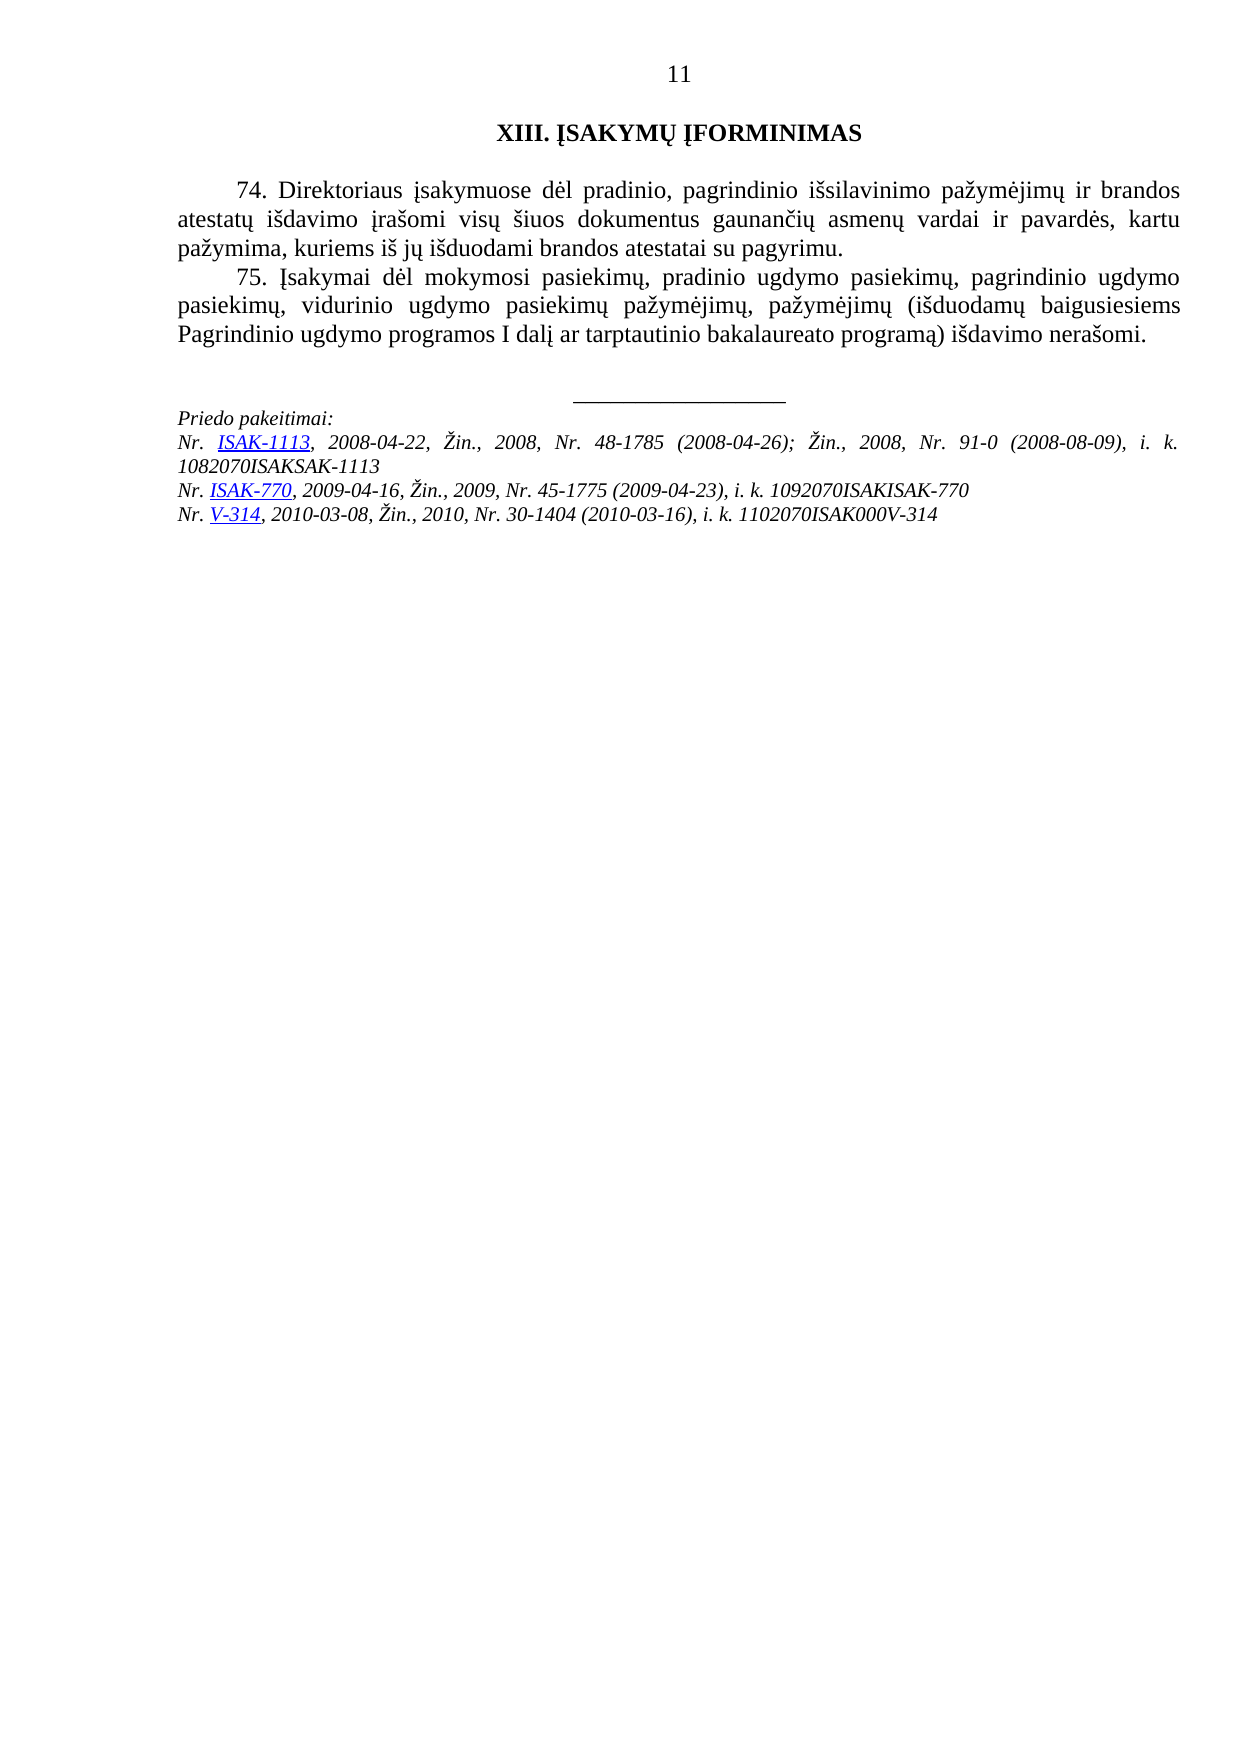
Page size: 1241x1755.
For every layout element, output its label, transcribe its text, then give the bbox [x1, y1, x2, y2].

text Nr. ISAK-1113, 2008-04-22, Žin., 2008, Nr. 48-1785 (2008-04-26); Žin., 2008, Nr. 91-0 (2008-08-09), i. k. 1082070ISAKSAK-1113 [177, 430, 1181, 478]
text 74. Direktoriaus įsakymuose dėl pradinio, pagrindinio išsilavinimo pažymėjimų ir brandos atestatų išdavimo įrašomi visų šiuos dokumentus gaunančių asmenų vardai ir pavardės, kartu pažymima, kuriems iš jų išduodami brandos atestatai su pagyrimu. [177, 176, 1181, 262]
text XIii. ĮSAKYMŲ ĮFORMINIMAS [177, 118, 1181, 147]
text Priedo pakeitimai: [177, 406, 1181, 430]
text 75. Įsakymai dėl mokymosi pasiekimų, pradinio ugdymo pasiekimų, pagrindinio ugdymo pasiekimų, vidurinio ugdymo pasiekimų pažymėjimų, pažymėjimų (išduodamų baigusiesiems Pagrindinio ugdymo programos I dalį ar tarptautinio bakalaureato programą) išdavimo nerašomi. [177, 262, 1181, 348]
text Nr. V-314, 2010-03-08, Žin., 2010, Nr. 30-1404 (2010-03-16), i. k. 1102070ISAK000V-314 [177, 502, 1181, 526]
text _________________ [177, 377, 1181, 406]
text Nr. ISAK-770, 2009-04-16, Žin., 2009, Nr. 45-1775 (2009-04-23), i. k. 1092070ISAKISAK-770 [177, 478, 1181, 502]
